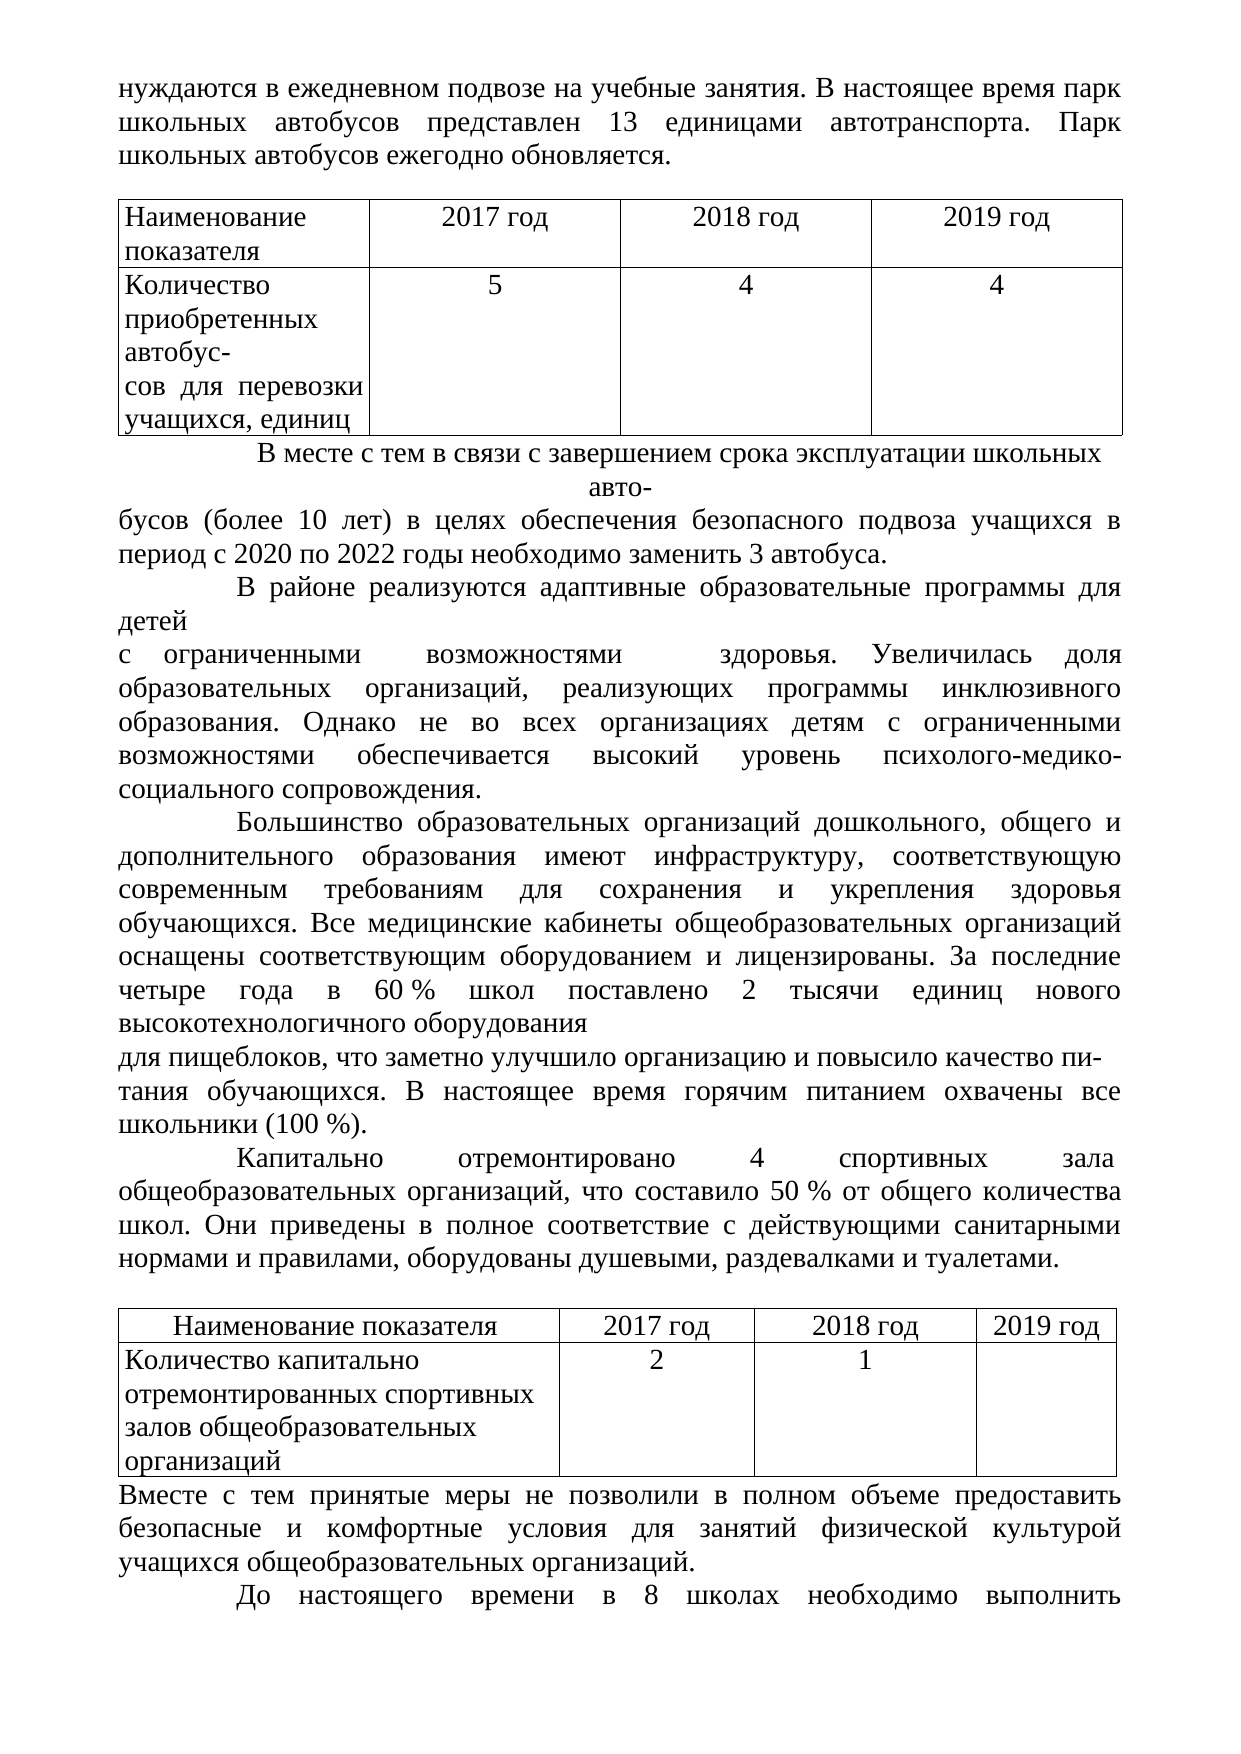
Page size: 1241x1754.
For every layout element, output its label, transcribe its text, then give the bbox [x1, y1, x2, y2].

text В месте с тем в связи с завершением срока эксплуатации школьных авто- [118, 436, 1122, 502]
table_cell 2 [560, 1343, 754, 1476]
table_header 2018 год [755, 1309, 976, 1342]
table_cell 5 [370, 268, 620, 435]
text Большинство образовательных организаций дошкольного, общего и дополнительного образования имеют инфраструктуру, соответствующую современным требованиям для сохранения и укрепления здоровья обучающихся. Все медицинские кабинеты общеобразовательных организаций оснащены соответствующим оборудованием и лицензированы. За последние четыре года в 60 % школ поставлено 2 тысячи единиц нового высокотехнологичного оборудования [118, 804, 1122, 1039]
text для пищеблоков, что заметно улучшило организацию и повысило качество пи- [118, 1039, 1122, 1073]
table_cell Количество капитально отремонтированных спортивных залов общеобразовательных организаций [119, 1343, 559, 1476]
table_cell 1 [755, 1343, 976, 1476]
text Капитально отремонтировано 4 спортивных зала общеобразовательных организаций, что составило 50 % от общего количества школ. Они приведены в полное соответствие с действующими санитарными нормами и правилами, оборудованы душевыми, раздевалками и туалетами. [118, 1140, 1122, 1274]
table_cell Количество приобретенных автобус- сов для перевозки учащихся, единиц [119, 268, 369, 435]
table_cell 4 [621, 268, 871, 435]
table_header Наименование показателя [119, 1309, 559, 1342]
table_header 2019 год [872, 200, 1122, 267]
text нуждаются в ежедневном подвозе на учебные занятия. В настоящее время парк школьных автобусов представлен 13 единицами автотранспорта. Парк школьных автобусов ежегодно обновляется. [118, 70, 1122, 171]
table_cell [977, 1343, 1116, 1476]
table_header Наименование показателя [119, 200, 369, 267]
table_header 2019 год [977, 1309, 1116, 1342]
table_header 2017 год [560, 1309, 754, 1342]
text До настоящего времени в 8 школах необходимо выполнить [118, 1577, 1122, 1611]
table_header 2018 год [621, 200, 871, 267]
table_header 2017 год [370, 200, 620, 267]
text бусов (более 10 лет) в целях обеспечения безопасного подвоза учащихся в период с 2020 по 2022 годы необходимо заменить 3 автобуса. [118, 502, 1122, 569]
text тания обучающихся. В настоящее время горячим питанием охвачены все школьники (100 %). [118, 1073, 1122, 1140]
text Вместе с тем принятые меры не позволили в полном объеме предоставить безопасные и комфортные условия для занятий физической культурой учащихся общеобразовательных организаций. [118, 1477, 1122, 1577]
table_cell 4 [872, 268, 1122, 435]
text с ограниченными возможностями здоровья. Увеличилась доля образовательных организаций, реализующих программы инклюзивного образования. Однако не во всех организациях детям с ограниченными возможностями обеспечивается высокий уровень психолого-медико-социального сопровождения. [118, 637, 1122, 804]
text В районе реализуются адаптивные образовательные программы для детей [118, 569, 1122, 637]
